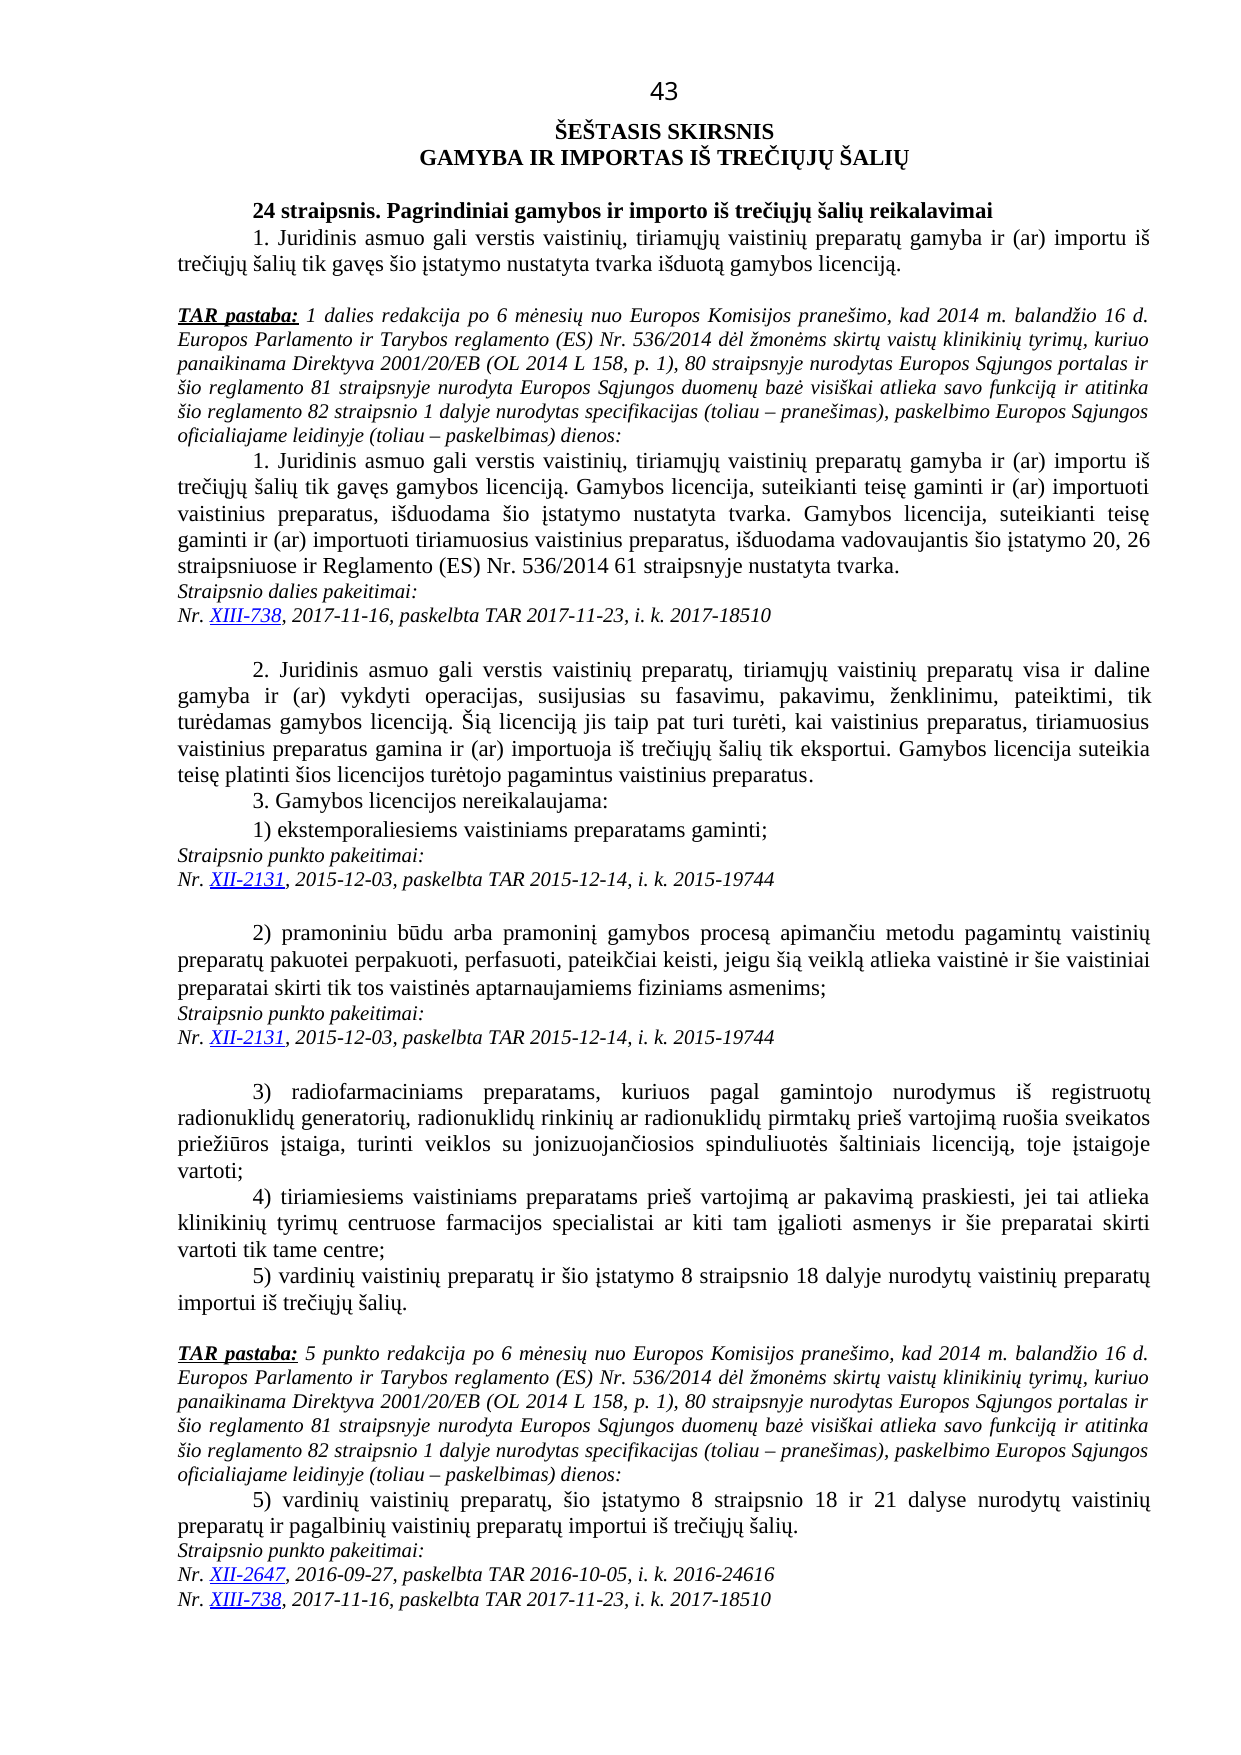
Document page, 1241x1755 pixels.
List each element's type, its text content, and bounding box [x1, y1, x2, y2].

text 5) vardinių vaistinių preparatų, šio įstatymo 8 straipsnio 18 ir 21 dalyse nurodytų vaistinių preparatų ir pagalbinių vaistinių preparatų importui iš trečiųjų šalių. [177, 1486, 1152, 1538]
text Nr. XII-2131, 2015-12-03, paskelbta TAR 2015-12-14, i. k. 2015-19744 [177, 1025, 1152, 1049]
text Straipsnio punkto pakeitimai: [177, 1001, 1152, 1025]
text 1. Juridinis asmuo gali verstis vaistinių, tiriamųjų vaistinių preparatų gamyba ir (ar) importu iš trečiųjų šalių tik gavęs šio įstatymo nustatyta tvarka išduotą gamybos licenciją. [177, 223, 1152, 276]
text 3) radiofarmaciniams preparatams, kuriuos pagal gamintojo nurodymus iš registruotų radionuklidų generatorių, radionuklidų rinkinių ar radionuklidų pirmtakų prieš vartojimą ruošia sveikatos priežiūros įstaiga, turinti veiklos su jonizuojančiosios spinduliuotės šaltiniais licenciją, toje įstaigoje vartoti; [177, 1078, 1152, 1183]
text Nr. XII-2131, 2015-12-03, paskelbta TAR 2015-12-14, i. k. 2015-19744 [177, 867, 1152, 891]
text 5) vardinių vaistinių preparatų ir šio įstatymo 8 straipsnio 18 dalyje nurodytų vaistinių preparatų importui iš trečiųjų šalių. [177, 1262, 1152, 1315]
text 4) tiriamiesiems vaistiniams preparatams prieš vartojimą ar pakavimą praskiesti, jei tai atlieka klinikinių tyrimų centruose farmacijos specialistai ar kiti tam įgalioti asmenys ir šie preparatai skirti vartoti tik tame centre; [177, 1183, 1152, 1262]
text ŠEŠTASIS skIRSNIS [177, 118, 1152, 144]
text Straipsnio dalies pakeitimai: [177, 579, 1152, 603]
text Straipsnio punkto pakeitimai: [177, 842, 1152, 867]
text Nr. XII-2647, 2016-09-27, paskelbta TAR 2016-10-05, i. k. 2016-24616 [177, 1562, 1152, 1586]
text TAR pastaba: 5 punkto redakcija po 6 mėnesių nuo Europos Komisijos pranešimo, kad 2014 m. balandžio 16 d. Europos Parlamento ir Tarybos reglamento (ES) Nr. 536/2014 dėl žmonėms skirtų vaistų klinikinių tyrimų, kuriuo panaikinama Direktyva 2001/20/EB (OL 2014 L 158, p. 1), 80 straipsnyje nurodytas Europos Sąjungos portalas ir šio reglamento 81 straipsnyje nurodyta Europos Sąjungos duomenų bazė visiškai atlieka savo funkciją ir atitinka šio reglamento 82 straipsnio 1 dalyje nurodytas specifikacijas (toliau – pranešimas), paskelbimo Europos Sąjungos oficialiajame leidinyje (toliau – paskelbimas) dienos: [177, 1341, 1152, 1486]
text 2. Juridinis asmuo gali verstis vaistinių preparatų, tiriamųjų vaistinių preparatų visa ir daline gamyba ir (ar) vykdyti operacijas, susijusias su fasavimu, pakavimu, ženklinimu, pateiktimi, tik turėdamas gamybos licenciją. Šią licenciją jis taip pat turi turėti, kai vaistinius preparatus, tiriamuosius vaistinius preparatus gamina ir (ar) importuoja iš trečiųjų šalių tik eksportui. Gamybos licencija suteikia teisę platinti šios licencijos turėtojo pagamintus vaistinius preparatus. [177, 656, 1152, 787]
text Nr. XIII-738, 2017-11-16, paskelbta TAR 2017-11-23, i. k. 2017-18510 [177, 603, 1152, 627]
text 1. Juridinis asmuo gali verstis vaistinių, tiriamųjų vaistinių preparatų gamyba ir (ar) importu iš trečiųjų šalių tik gavęs gamybos licenciją. Gamybos licencija, suteikianti teisę gaminti ir (ar) importuoti vaistinius preparatus, išduodama šio įstatymo nustatyta tvarka. Gamybos licencija, suteikianti teisę gaminti ir (ar) importuoti tiriamuosius vaistinius preparatus, išduodama vadovaujantis šio įstatymo 20, 26 straipsniuose ir Reglamento (ES) Nr. 536/2014 61 straipsnyje nustatyta tvarka. [177, 447, 1152, 579]
text GAMYBA IR IMPORTAS IŠ TreČIŲJŲ ŠALIŲ [177, 144, 1152, 171]
text TAR pastaba: 1 dalies redakcija po 6 mėnesių nuo Europos Komisijos pranešimo, kad 2014 m. balandžio 16 d. Europos Parlamento ir Tarybos reglamento (ES) Nr. 536/2014 dėl žmonėms skirtų vaistų klinikinių tyrimų, kuriuo panaikinama Direktyva 2001/20/EB (OL 2014 L 158, p. 1), 80 straipsnyje nurodytas Europos Sąjungos portalas ir šio reglamento 81 straipsnyje nurodyta Europos Sąjungos duomenų bazė visiškai atlieka savo funkciją ir atitinka šio reglamento 82 straipsnio 1 dalyje nurodytas specifikacijas (toliau – pranešimas), paskelbimo Europos Sąjungos oficialiajame leidinyje (toliau – paskelbimas) dienos: [177, 303, 1152, 447]
text 3. Gamybos licencijos nereikalaujama: [177, 787, 1152, 814]
text Straipsnio punkto pakeitimai: [177, 1538, 1152, 1562]
text 24 straipsnis. Pagrindiniai gamybos ir importo iš trečiųjų šalių reikalavimai [177, 197, 1152, 223]
text 1) ekstemporaliesiems vaistiniams preparatams gaminti; [177, 814, 1152, 842]
text Nr. XIII-738, 2017-11-16, paskelbta TAR 2017-11-23, i. k. 2017-18510 [177, 1586, 1152, 1611]
text 2) pramoniniu būdu arba pramoninį gamybos procesą apimančiu metodu pagamintų vaistinių preparatų pakuotei perpakuoti, perfasuoti, pateikčiai keisti, jeigu šią veiklą atlieka vaistinė ir šie vaistiniai preparatai skirti tik tos vaistinės aptarnaujamiems fiziniams asmenims; [177, 919, 1152, 1001]
